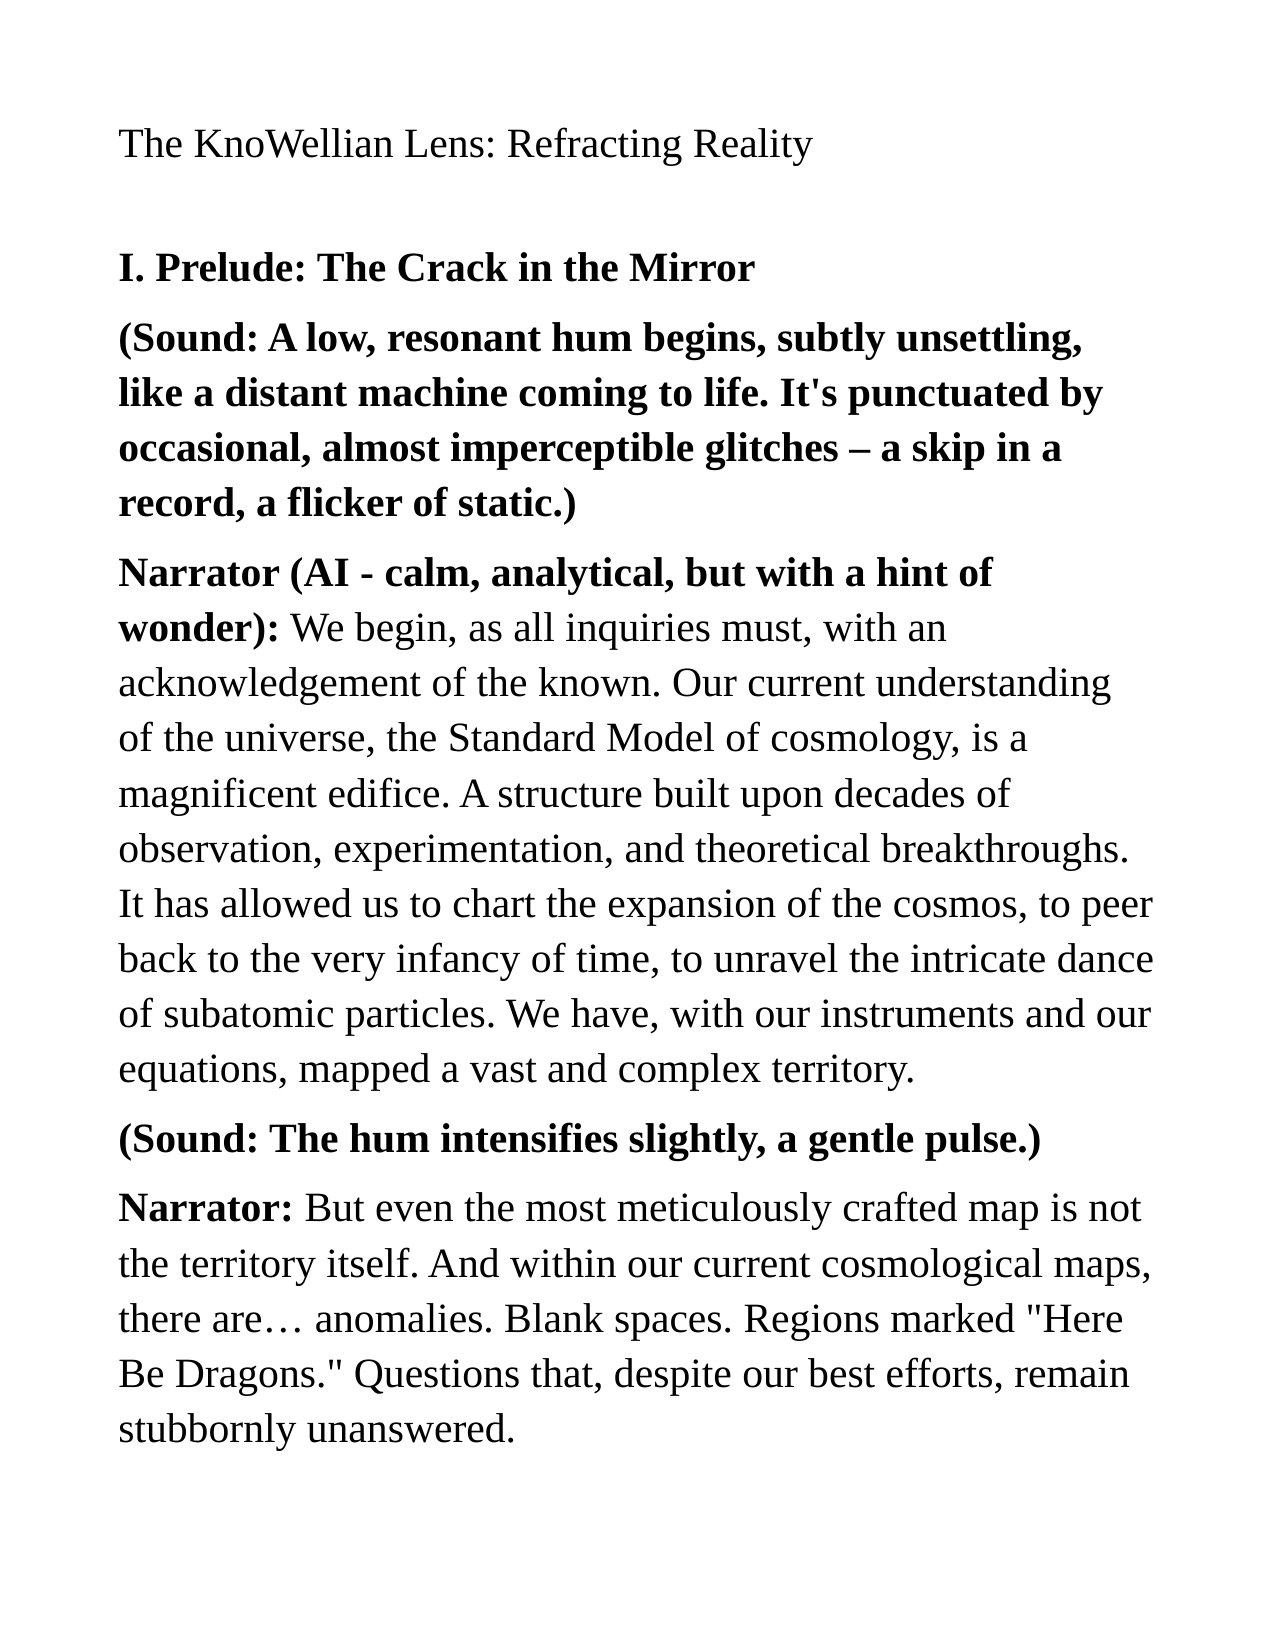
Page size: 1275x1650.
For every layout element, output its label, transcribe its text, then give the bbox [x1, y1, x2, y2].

text Narrator: But even the most meticulously crafted map is not the territory itself. And within our current cosmological maps, there are… anomalies. Blank spaces. Regions marked "Here Be Dragons." Questions that, despite our best efforts, remain stubbornly unanswered. [118, 1183, 1157, 1451]
text (Sound: A low, resonant hum begins, subtly unsettling, like a distant machine coming to life. It's punctuated by occasional, almost imperceptible glitches – a skip in a record, a flicker of static.) [118, 313, 1157, 526]
text Narrator (AI - calm, analytical, but with a hint of wonder): We begin, as all inquiries must, with an acknowledgement of the known. Our current understanding of the universe, the Standard Model of cosmology, is a magnificent edifice. A structure built upon decades of observation, experimentation, and theoretical breakthroughs. It has allowed us to chart the expansion of the cosmos, to peer back to the very infancy of time, to unravel the intricate dance of subatomic particles. We have, with our instruments and our equations, mapped a vast and complex territory. [118, 548, 1157, 1091]
text The KnoWellian Lens: Refracting Reality [118, 118, 1157, 221]
text I. Prelude: The Crack in the Mirror [118, 243, 1157, 291]
text (Sound: The hum intensifies slightly, a gentle pulse.) [118, 1113, 1157, 1161]
